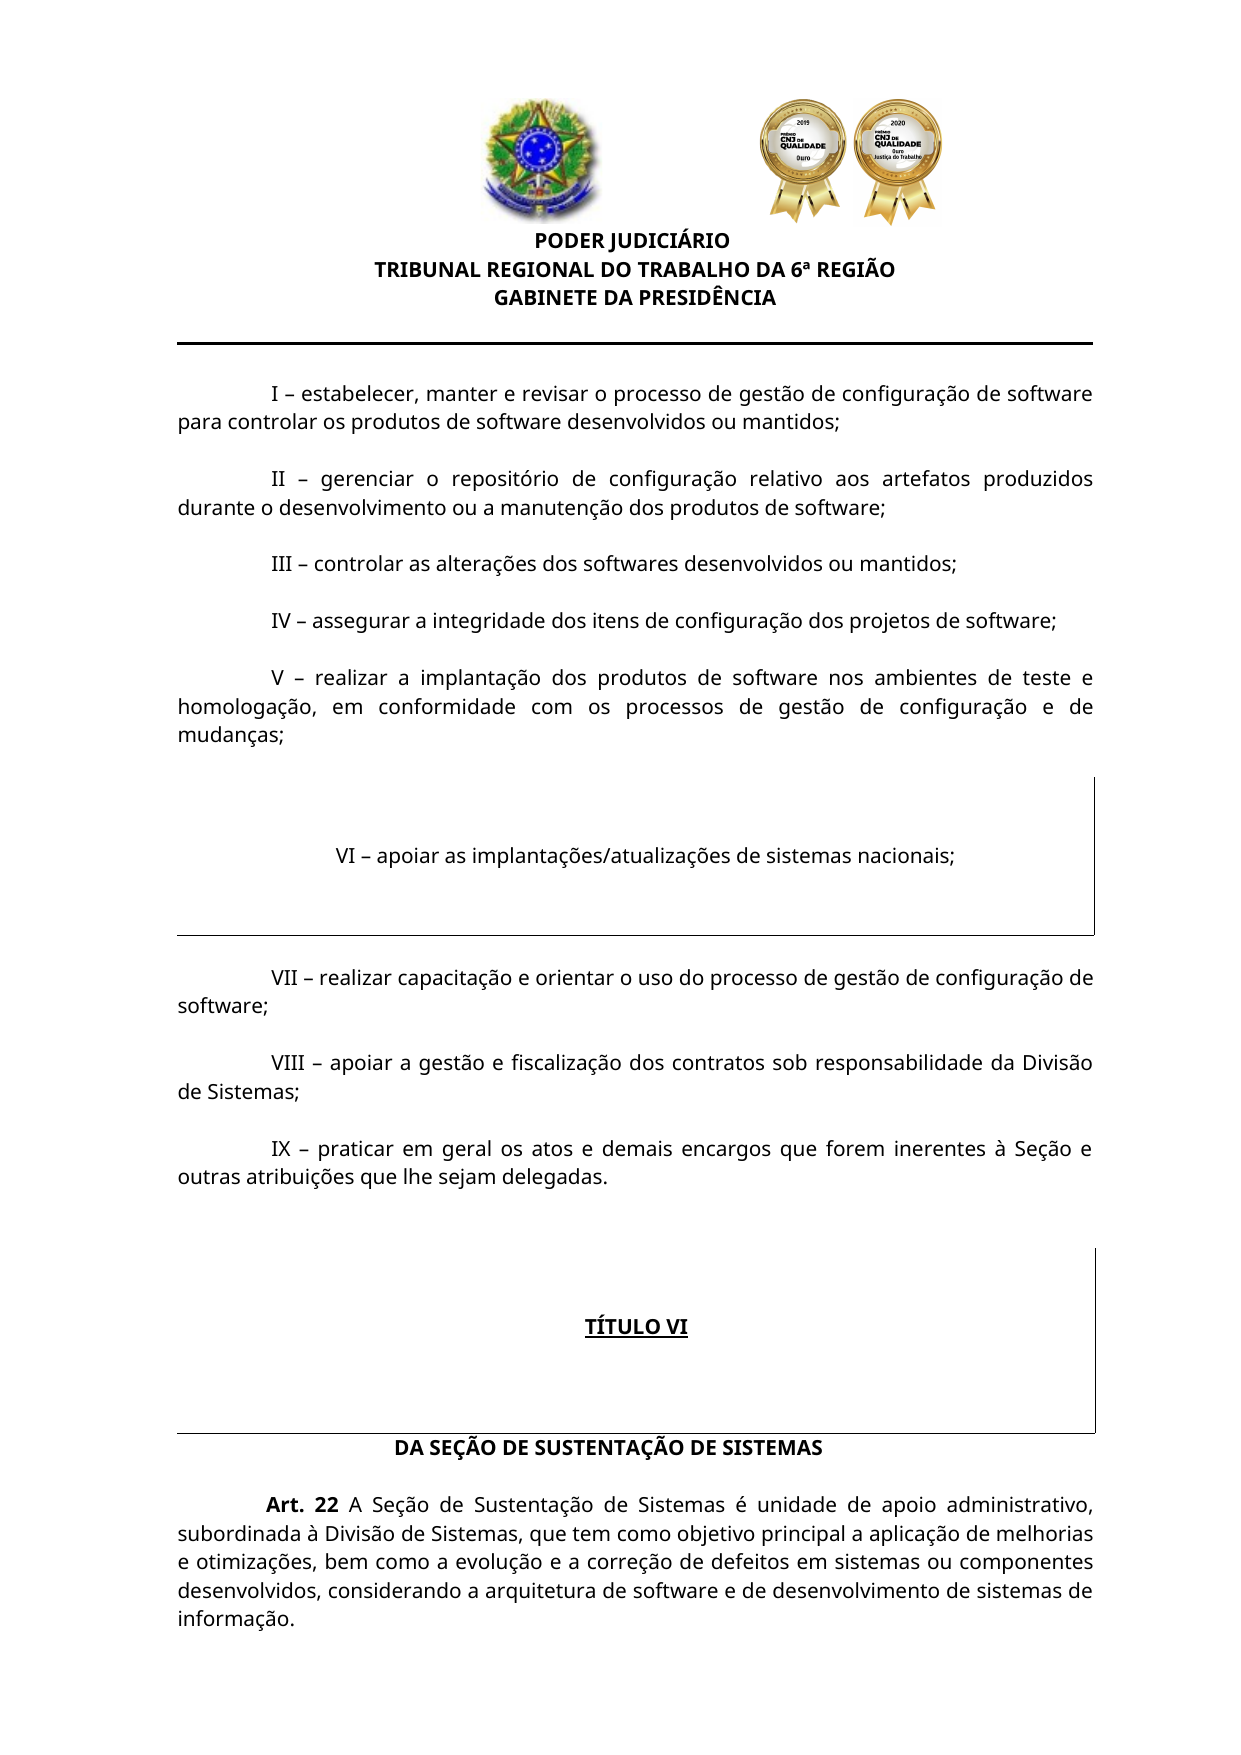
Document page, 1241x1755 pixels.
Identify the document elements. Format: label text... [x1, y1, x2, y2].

text I – estabelecer, manter e revisar o processo de gestão de configuração de software para controlar os produtos de software desenvolvidos ou mantidos; [177, 379, 1094, 436]
text DA SEÇÃO DE SUSTENTAÇÃO DE SISTEMAS [177, 1433, 1039, 1462]
text VII – realizar capacitação e orientar o uso do processo de gestão de configuração de software; [177, 963, 1094, 1020]
text II – gerenciar o repositório de configuração relativo aos artefatos produzidos durante o desenvolvimento ou a manutenção dos produtos de software; [177, 464, 1094, 521]
text VI – apoiar as implantações/atualizações de sistemas nacionais; [177, 777, 1094, 935]
text TÍTULO VI [177, 1247, 1095, 1341]
text III – controlar as alterações dos softwares desenvolvidos ou mantidos; [177, 549, 1094, 578]
text VIII – apoiar a gestão e fiscalização dos contratos sob responsabilidade da Divisão de Sistemas; [177, 1048, 1094, 1105]
text V – realizar a implantação dos produtos de software nos ambientes de teste e homologação, em conformidade com os processos de gestão de configuração e de mudanças; [177, 663, 1094, 749]
text Art. 22 A Seção de Sustentação de Sistemas é unidade de apoio administrativo, subordinada à Divisão de Sistemas, que tem como objetivo principal a aplicação de melhorias e otimizações, bem como a evolução e a correção de defeitos em sistemas ou componentes desenvolvidos, considerando a arquitetura de software e de desenvolvimento de sistemas de informação. [177, 1490, 1094, 1633]
text IX – praticar em geral os atos e demais encargos que forem inerentes à Seção e outras atribuições que lhe sejam delegadas. [177, 1134, 1094, 1191]
text IV – assegurar a integridade dos itens de configuração dos projetos de software; [177, 606, 1094, 635]
